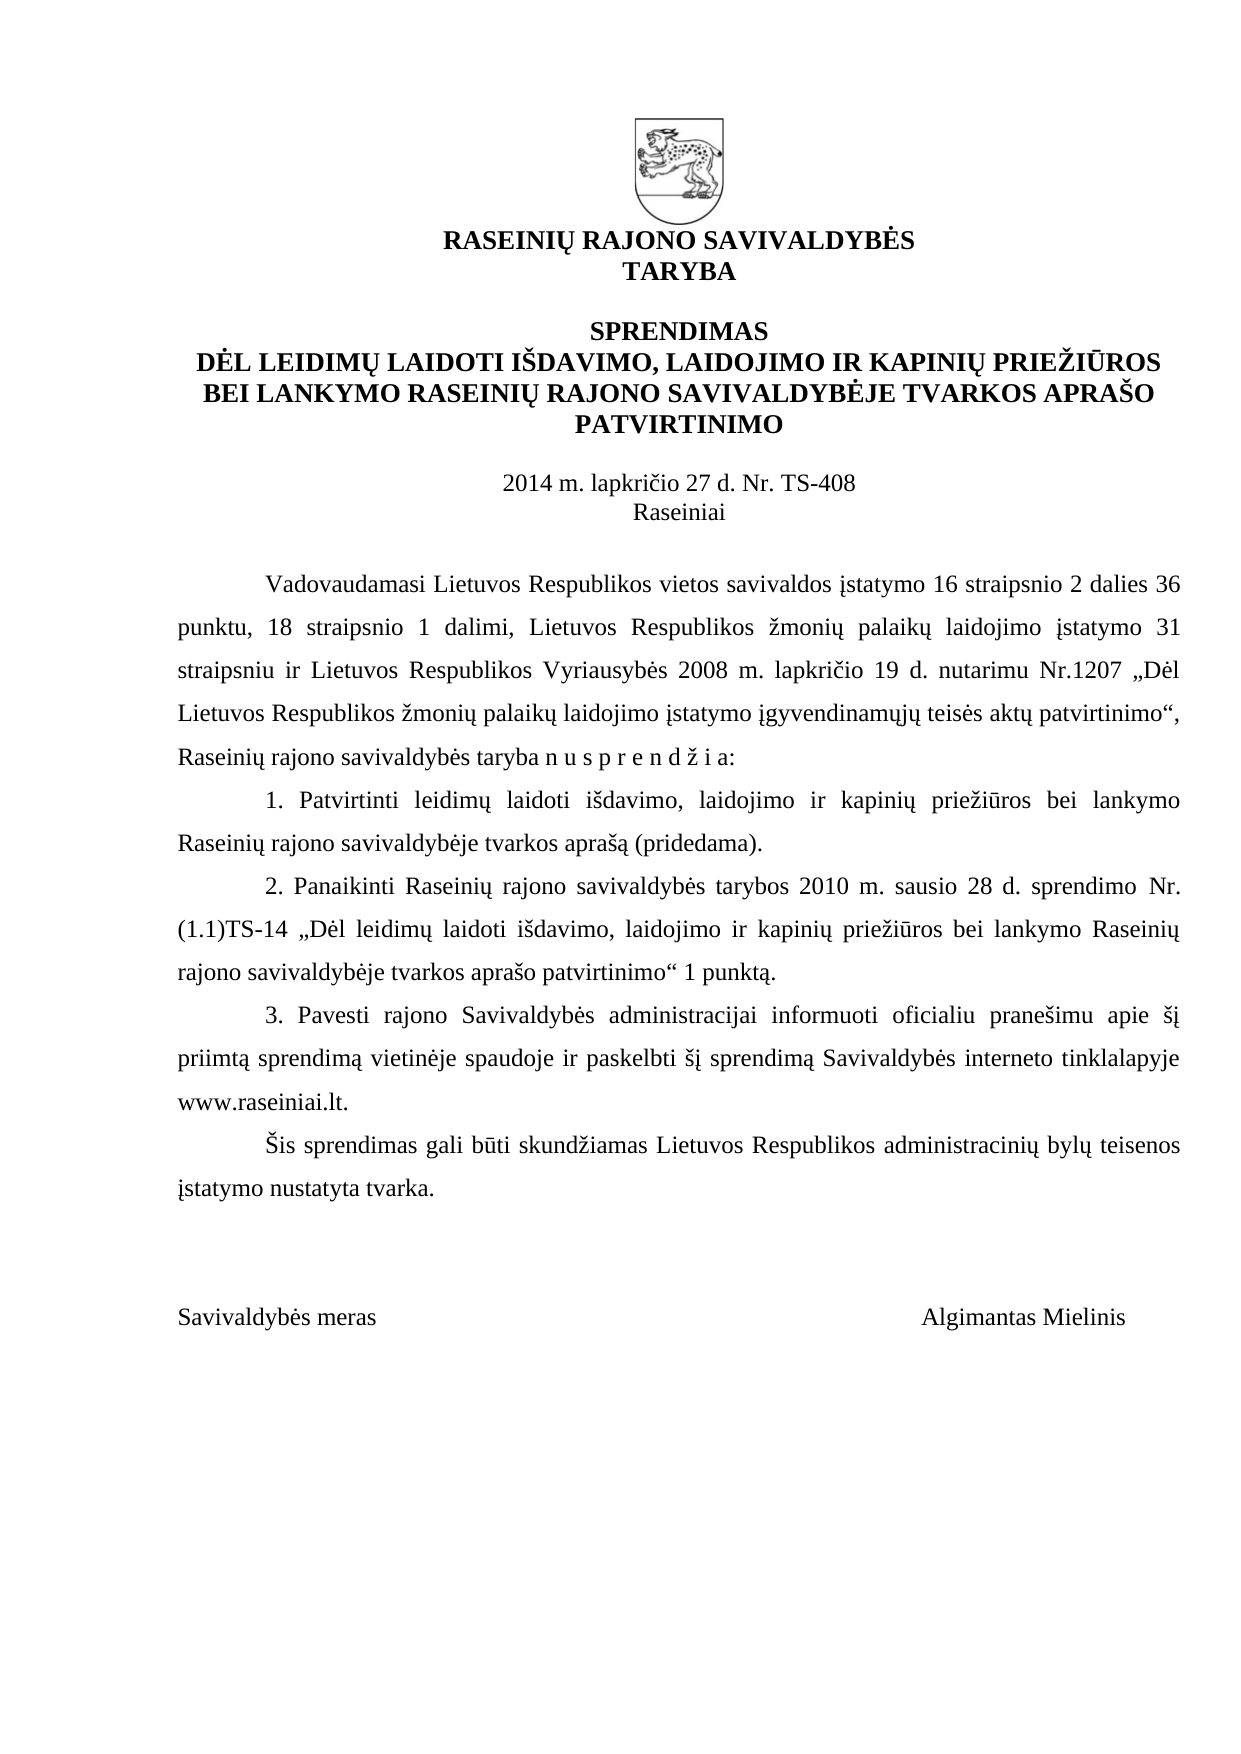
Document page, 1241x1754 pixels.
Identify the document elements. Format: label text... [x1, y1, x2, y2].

text Vadovaudamasi Lietuvos Respublikos vietos savivaldos įstatymo 16 straipsnio 2 dalies 36 punktu, 18 straipsnio 1 dalimi, Lietuvos Respublikos žmonių palaikų laidojimo įstatymo 31 straipsniu ir Lietuvos Respublikos Vyriausybės 2008 m. lapkričio 19 d. nutarimu Nr.1207 „Dėl Lietuvos Respublikos žmonių palaikų laidojimo įstatymo įgyvendinamųjų teisės aktų patvirtinimo“, Raseinių rajono savivaldybės taryba n u s p r e n d ž i a: [177, 569, 1181, 770]
text RASEINIŲ RAJONO SAVIVALDYBĖS [177, 224, 1181, 255]
text Raseiniai [177, 497, 1181, 526]
text 2. Panaikinti Raseinių rajono savivaldybės tarybos 2010 m. sausio 28 d. sprendimo Nr. (1.1)TS-14 „Dėl leidimų laidoti išdavimo, laidojimo ir kapinių priežiūros bei lankymo Raseinių rajono savivaldybėje tvarkos aprašo patvirtinimo“ 1 punktą. [177, 871, 1181, 986]
text 2014 m. lapkričio 27 d. Nr. TS-408 [177, 468, 1181, 497]
text TARYBA [177, 255, 1181, 286]
text SPRENDIMAS [177, 315, 1181, 346]
text DĖL LEIDIMŲ LAIDOTI IŠDAVIMO, LAIDOJIMO IR KAPINIŲ PRIEŽIŪROS BEI LANKYMO RASEINIŲ RAJONO SAVIVALDYBĖJE TVARKOS APRAŠO PATVIRTINIMO [177, 346, 1181, 440]
text 3. Pavesti rajono Savivaldybės administracijai informuoti oficialiu pranešimu apie šį priimtą sprendimą vietinėje spaudoje ir paskelbti šį sprendimą Savivaldybės interneto tinklalapyje www.raseiniai.lt. [177, 1000, 1181, 1115]
text Šis sprendimas gali būti skundžiamas Lietuvos Respublikos administracinių bylų teisenos įstatymo nustatyta tvarka. [177, 1130, 1181, 1202]
text 1. Patvirtinti leidimų laidoti išdavimo, laidojimo ir kapinių priežiūros bei lankymo Raseinių rajono savivaldybėje tvarkos aprašą (pridedama). [177, 785, 1181, 857]
text Savivaldybės meras Algimantas Mielinis [177, 1302, 1181, 1331]
